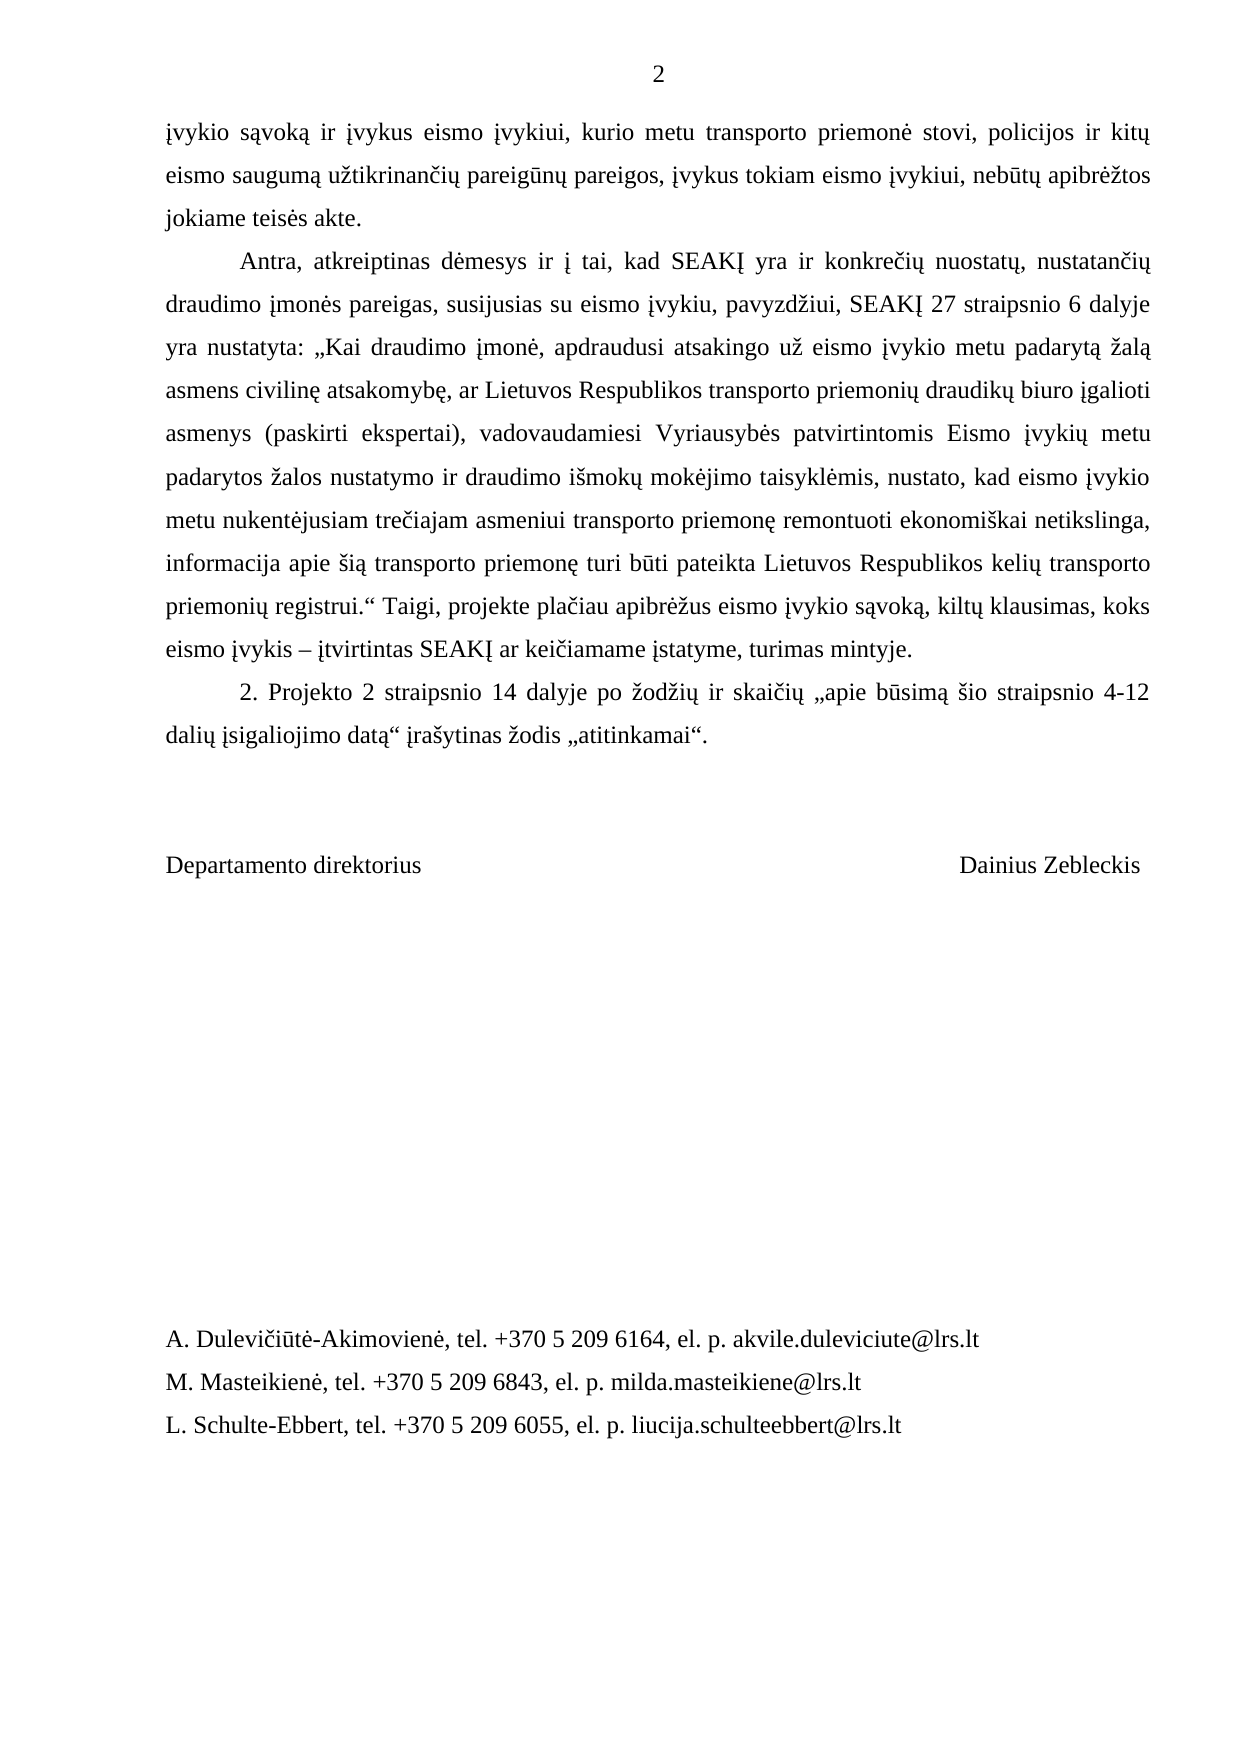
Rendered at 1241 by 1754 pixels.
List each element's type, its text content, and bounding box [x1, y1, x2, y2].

text 2. Projekto 2 straipsnio 14 dalyje po žodžių ir skaičių „apie būsimą šio straipsnio 4-12 dalių įsigaliojimo datą“ įrašytinas žodis „atitinkamai“. [165, 677, 1152, 749]
text A. Dulevičiūtė-Akimovienė, tel. +370 5 209 6164, el. p. akvile.duleviciute@lrs.lt [165, 1324, 1152, 1353]
text Antra, atkreiptinas dėmesys ir į tai, kad SEAKĮ yra ir konkrečių nuostatų, nustatančių draudimo įmonės pareigas, susijusias su eismo įvykiu, pavyzdžiui, SEAKĮ 27 straipsnio 6 dalyje yra nustatyta: „Kai draudimo įmonė, apdraudusi atsakingo už eismo įvykio metu padarytą žalą asmens civilinę atsakomybę, ar Lietuvos Respublikos transporto priemonių draudikų biuro įgalioti asmenys (paskirti ekspertai), vadovaudamiesi Vyriausybės patvirtintomis Eismo įvykių metu padarytos žalos nustatymo ir draudimo išmokų mokėjimo taisyklėmis, nustato, kad eismo įvykio metu nukentėjusiam trečiajam asmeniui transporto priemonę remontuoti ekonomiškai netikslinga, informacija apie šią transporto priemonę turi būti pateikta Lietuvos Respublikos kelių transporto priemonių registrui.“ Taigi, projekte plačiau apibrėžus eismo įvykio sąvoką, kiltų klausimas, koks eismo įvykis – įtvirtintas SEAKĮ ar keičiamame įstatyme, turimas mintyje. [165, 246, 1152, 663]
text įvykio sąvoką ir įvykus eismo įvykiui, kurio metu transporto priemonė stovi, policijos ir kitų eismo saugumą užtikrinančių pareigūnų pareigos, įvykus tokiam eismo įvykiui, nebūtų apibrėžtos jokiame teisės akte. [165, 117, 1152, 232]
text Departamento direktorius Dainius Zebleckis [165, 850, 1152, 878]
text M. Masteikienė, tel. +370 5 209 6843, el. p. milda.masteikiene@lrs.lt [165, 1367, 1152, 1396]
text L. Schulte-Ebbert, tel. +370 5 209 6055, el. p. liucija.schulteebbert@lrs.lt [165, 1410, 1152, 1439]
